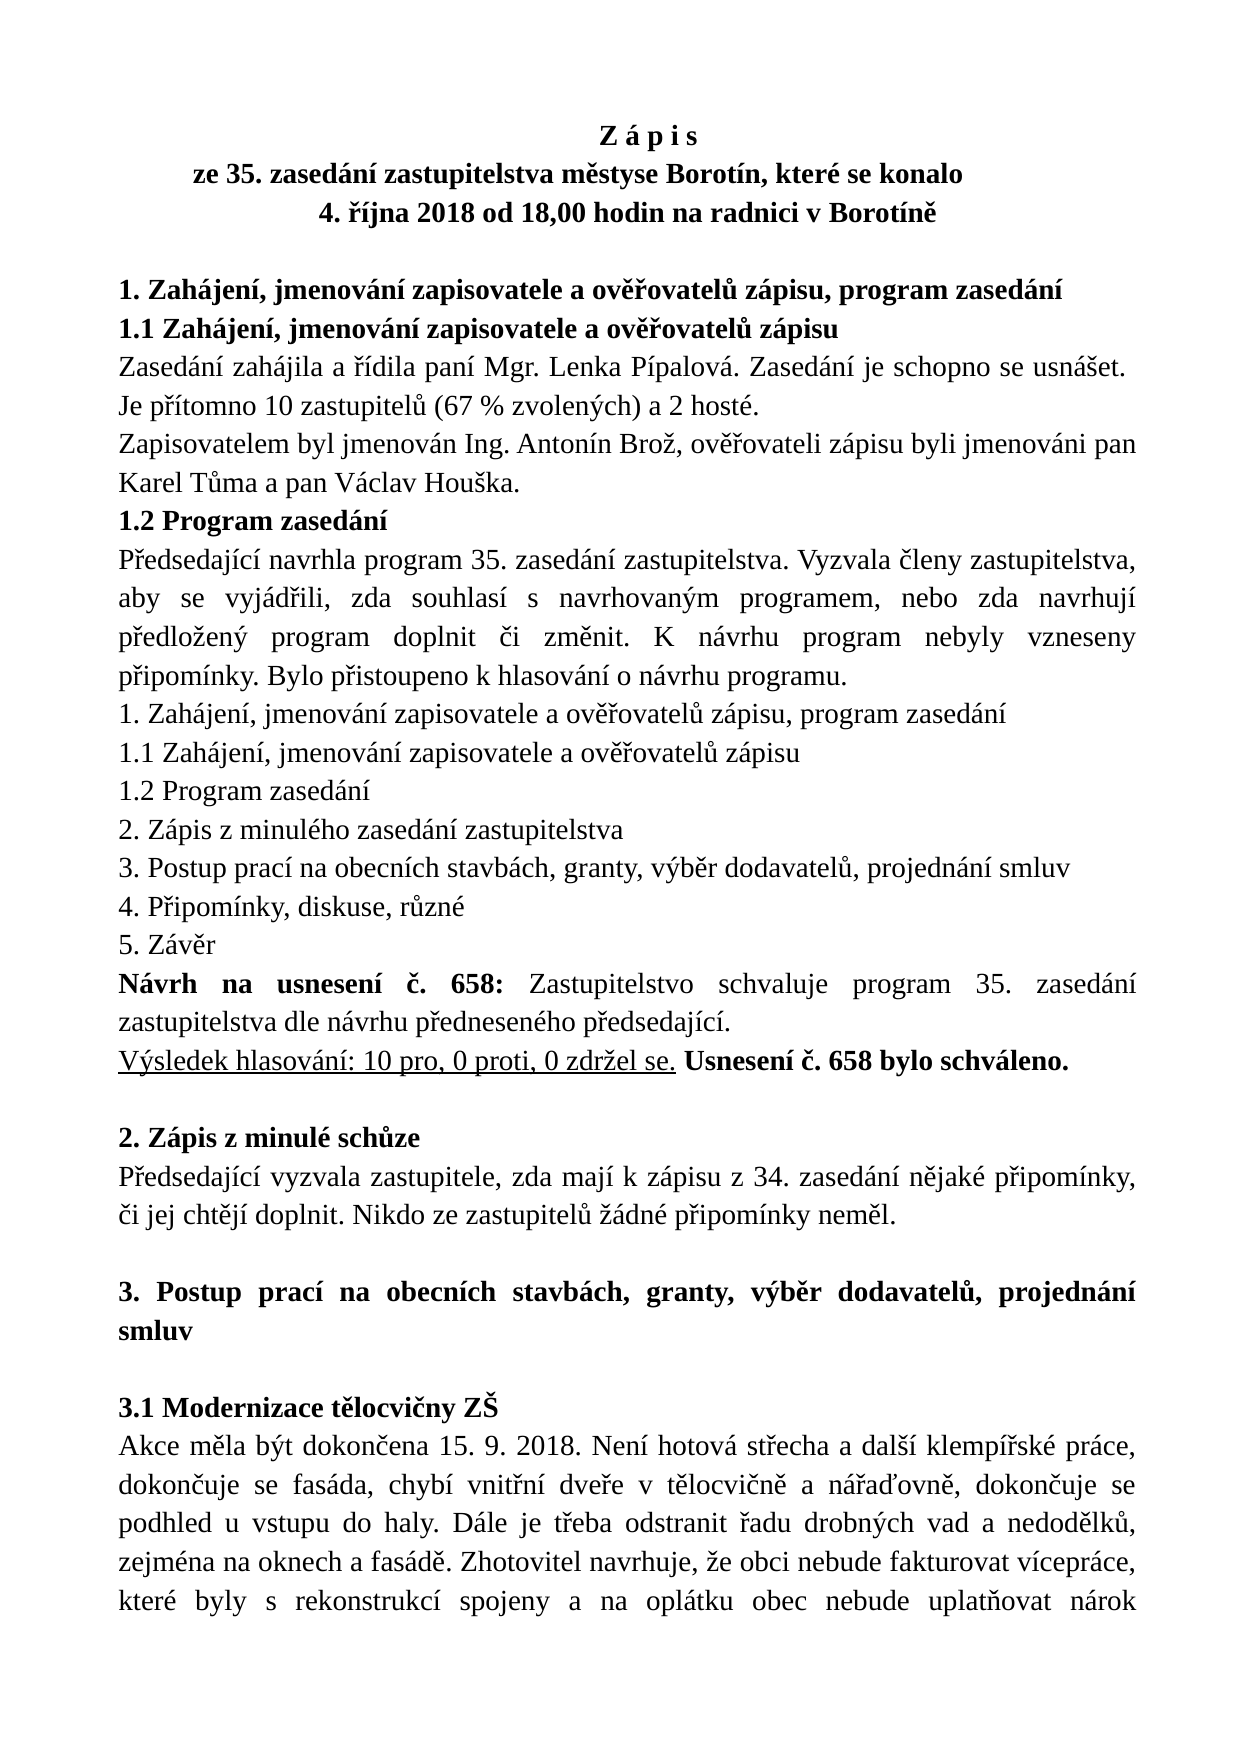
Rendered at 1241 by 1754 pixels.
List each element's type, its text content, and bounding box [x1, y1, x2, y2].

text Předsedající vyzvala zastupitele, zda mají k zápisu z 34. zasedání nějaké připomínky, či jej chtějí doplnit. Nikdo ze zastupitelů žádné připomínky neměl. [118, 1159, 1137, 1231]
text 1.1 Zahájení, jmenování zapisovatele a ověřovatelů zápisu [118, 311, 1137, 344]
text 2. Zápis z minulého zasedání zastupitelstva [118, 812, 1137, 845]
text 1. Zahájení, jmenování zapisovatele a ověřovatelů zápisu, program zasedání [118, 696, 1137, 730]
text ze 35. zasedání zastupitelstva městyse Borotín, které se konalo [185, 157, 1137, 190]
text 1.2 Program zasedání [118, 773, 1137, 807]
text 1.1 Zahájení, jmenování zapisovatele a ověřovatelů zápisu [118, 735, 1137, 768]
text Zapisovatelem byl jmenován Ing. Antonín Brož, ověřovateli zápisu byli jmenováni pan Karel Tůma a pan Václav Houška. [118, 426, 1137, 498]
text Z á p i s [159, 118, 1137, 152]
text 2. Zápis z minulé schůze [118, 1120, 1137, 1154]
text Akce měla být dokončena 15. 9. 2018. Není hotová střecha a další klempířské práce, dokončuje se fasáda, chybí vnitřní dveře v tělocvičně a nářaďovně, dokončuje se podhled u vstupu do haly. Dále je třeba odstranit řadu drobných vad a nedodělků, zejména na oknech a fasádě. Zhotovitel navrhuje, že obci nebude fakturovat vícepráce, které byly s rekonstrukcí spojeny a na oplátku obec nebude uplatňovat nárok [118, 1428, 1137, 1616]
text 3. Postup prací na obecních stavbách, granty, výběr dodavatelů, projednání smluv [118, 850, 1137, 884]
text 1. Zahájení, jmenování zapisovatele a ověřovatelů zápisu, program zasedání [118, 272, 1137, 306]
text 3.1 Modernizace tělocvičny ZŠ [118, 1390, 1137, 1423]
text 4. října 2018 od 18,00 hodin na radnici v Borotíně [118, 195, 1137, 229]
text Zasedání zahájila a řídila paní Mgr. Lenka Pípalová. Zasedání je schopno se usnášet. Je přítomno 10 zastupitelů (67 % zvolených) a 2 hosté. [118, 349, 1137, 421]
text 5. Závěr [118, 927, 1137, 961]
text 4. Připomínky, diskuse, různé [118, 889, 1137, 922]
text 1.2 Program zasedání [118, 503, 1137, 537]
text Výsledek hlasování: 10 pro, 0 proti, 0 zdržel se. Usnesení č. 658 bylo schváleno. [118, 1043, 1137, 1077]
text Předsedající navrhla program 35. zasedání zastupitelstva. Vyzvala členy zastupitelstva, aby se vyjádřili, zda souhlasí s navrhovaným programem, nebo zda navrhují předložený program doplnit či změnit. K návrhu program nebyly vzneseny připomínky. Bylo přistoupeno k hlasování o návrhu programu. [118, 542, 1137, 691]
text Návrh na usnesení č. 658: Zastupitelstvo schvaluje program 35. zasedání zastupitelstva dle návrhu předneseného předsedající. [118, 966, 1137, 1038]
text 3. Postup prací na obecních stavbách, granty, výběr dodavatelů, projednání smluv [118, 1274, 1137, 1346]
